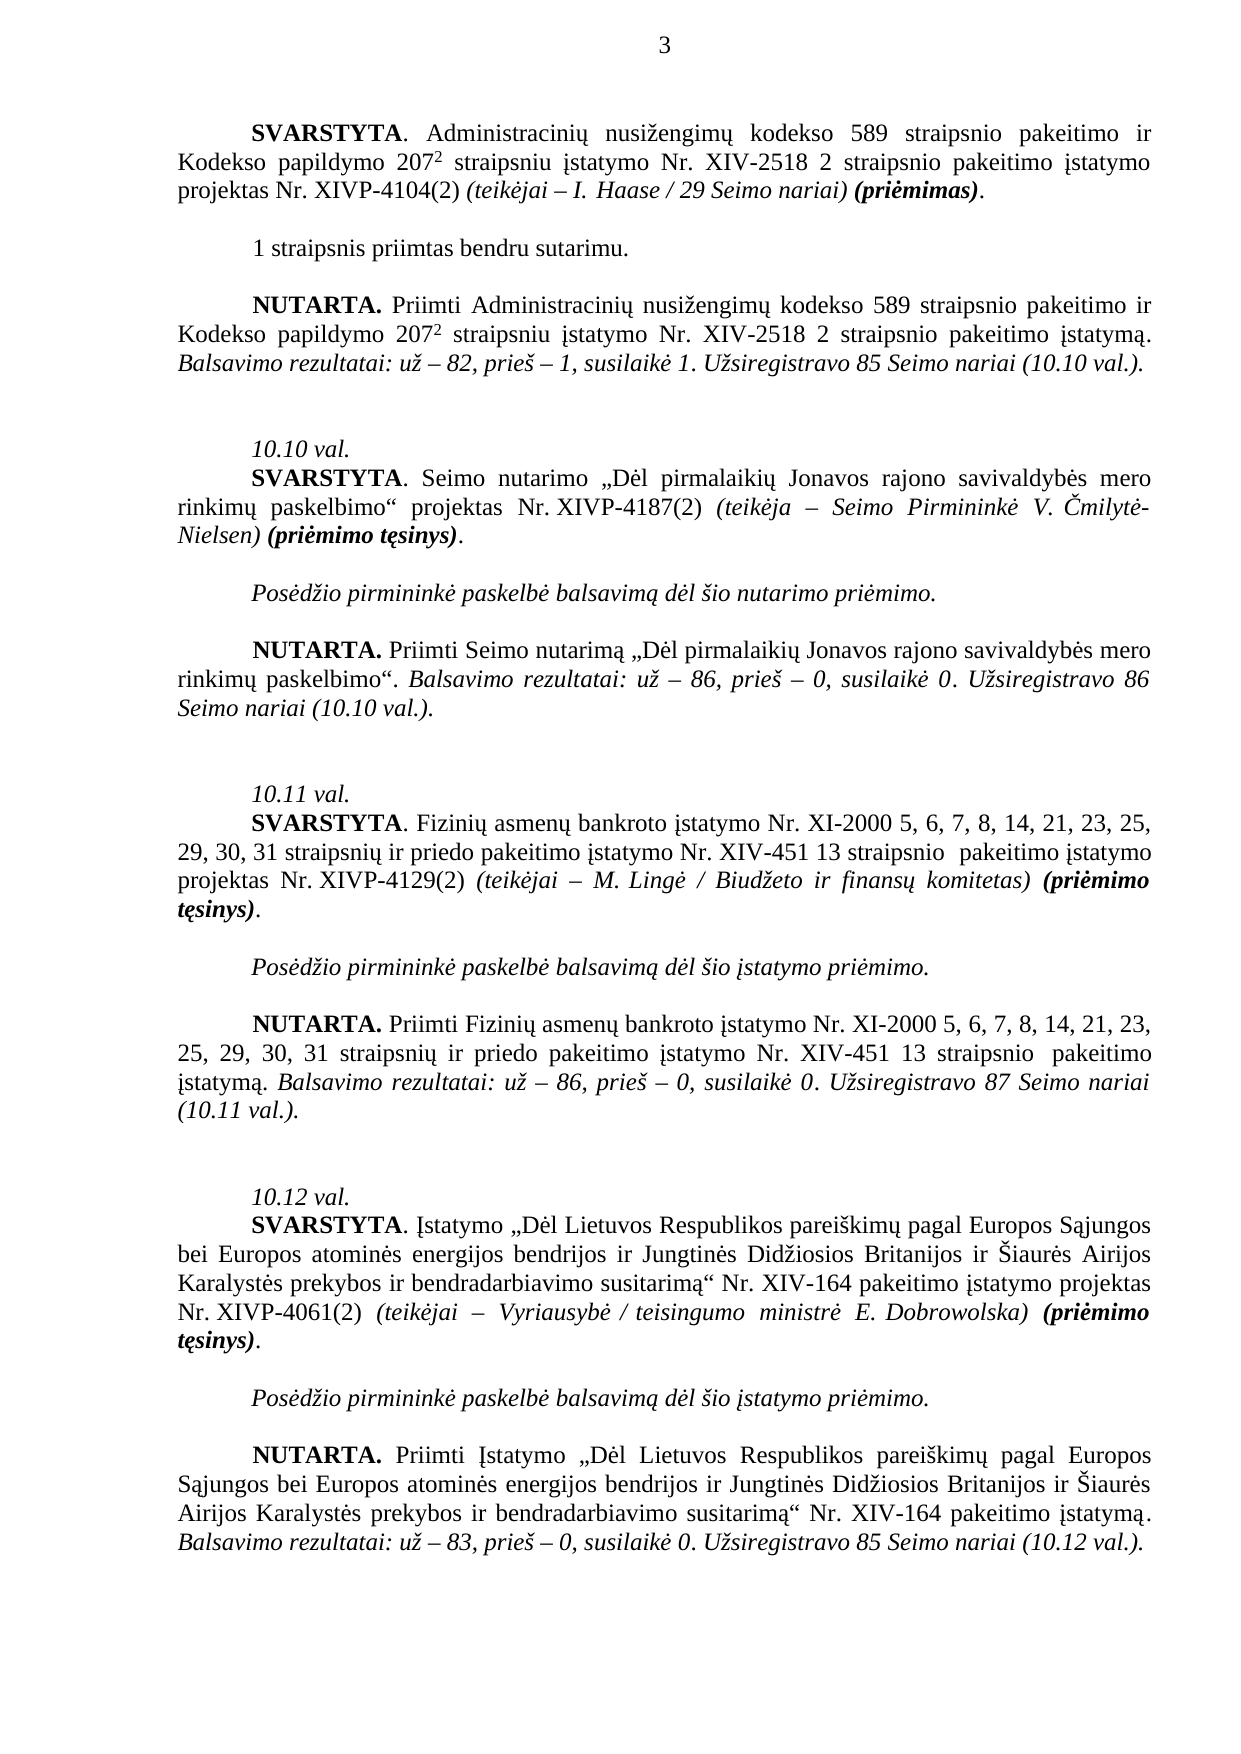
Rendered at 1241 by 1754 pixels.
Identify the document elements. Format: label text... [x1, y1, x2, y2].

text SVARSTYTA. Fizinių asmenų bankroto įstatymo Nr. XI-2000 5, 6, 7, 8, 14, 21, 23, 25, 29, 30, 31 straipsnių ir priedo pakeitimo įstatymo Nr. XIV-451 13 straipsnio pakeitimo įstatymo projektas Nr. XIVP-4129(2) (teikėjai – M. Lingė / Biudžeto ir finansų komitetas) (priėmimo tęsinys). [177, 808, 1152, 923]
text SVARSTYTA. Seimo nutarimo „Dėl pirmalaikių Jonavos rajono savivaldybės mero rinkimų paskelbimo“ projektas Nr. XIVP-4187(2) (teikėja – Seimo Pirmininkė V. Čmilytė-Nielsen) (priėmimo tęsinys). [177, 463, 1152, 549]
text NUTARTA. Priimti Įstatymo „Dėl Lietuvos Respublikos pareiškimų pagal Europos Sąjungos bei Europos atominės energijos bendrijos ir Jungtinės Didžiosios Britanijos ir Šiaurės Airijos Karalystės prekybos ir bendradarbiavimo susitarimą“ Nr. XIV-164 pakeitimo įstatymą. Balsavimo rezultatai: už – 83, prieš – 0, susilaikė 0. Užsiregistravo 85 Seimo nariai (10.12 val.). [177, 1441, 1152, 1556]
text Posėdžio pirmininkė paskelbė balsavimą dėl šio nutarimo priėmimo. [177, 578, 1152, 607]
text NUTARTA. Priimti Seimo nutarimą „Dėl pirmalaikių Jonavos rajono savivaldybės mero rinkimų paskelbimo“. Balsavimo rezultatai: už – 86, prieš – 0, susilaikė 0. Užsiregistravo 86 Seimo nariai (10.10 val.). [177, 636, 1152, 722]
text 10.11 val. [177, 779, 1152, 808]
text SVARSTYTA. Įstatymo „Dėl Lietuvos Respublikos pareiškimų pagal Europos Sąjungos bei Europos atominės energijos bendrijos ir Jungtinės Didžiosios Britanijos ir Šiaurės Airijos Karalystės prekybos ir bendradarbiavimo susitarimą“ Nr. XIV-164 pakeitimo įstatymo projektas Nr. XIVP-4061(2) (teikėjai – Vyriausybė / teisingumo ministrė E. Dobrowolska) (priėmimo tęsinys). [177, 1211, 1152, 1354]
text NUTARTA. Priimti Fizinių asmenų bankroto įstatymo Nr. XI-2000 5, 6, 7, 8, 14, 21, 23, 25, 29, 30, 31 straipsnių ir priedo pakeitimo įstatymo Nr. XIV-451 13 straipsnio pakeitimo įstatymą. Balsavimo rezultatai: už – 86, prieš – 0, susilaikė 0. Užsiregistravo 87 Seimo nariai (10.11 val.). [177, 1009, 1152, 1124]
text 10.12 val. [177, 1182, 1152, 1211]
text 1 straipsnis priimtas bendru sutarimu. [177, 233, 1152, 262]
text Posėdžio pirmininkė paskelbė balsavimą dėl šio įstatymo priėmimo. [177, 952, 1152, 981]
text SVARSTYTA. Administracinių nusižengimų kodekso 589 straipsnio pakeitimo ir Kodekso papildymo 2072 straipsniu įstatymo Nr. XIV-2518 2 straipsnio pakeitimo įstatymo projektas Nr. XIVP-4104(2) (teikėjai – I. Haase / 29 Seimo nariai) (priėmimas). [177, 118, 1152, 204]
text 10.10 val. [177, 434, 1152, 463]
text Posėdžio pirmininkė paskelbė balsavimą dėl šio įstatymo priėmimo. [177, 1383, 1152, 1412]
text NUTARTA. Priimti Administracinių nusižengimų kodekso 589 straipsnio pakeitimo ir Kodekso papildymo 2072 straipsniu įstatymo Nr. XIV-2518 2 straipsnio pakeitimo įstatymą. Balsavimo rezultatai: už – 82, prieš – 1, susilaikė 1. Užsiregistravo 85 Seimo nariai (10.10 val.). [177, 291, 1152, 377]
